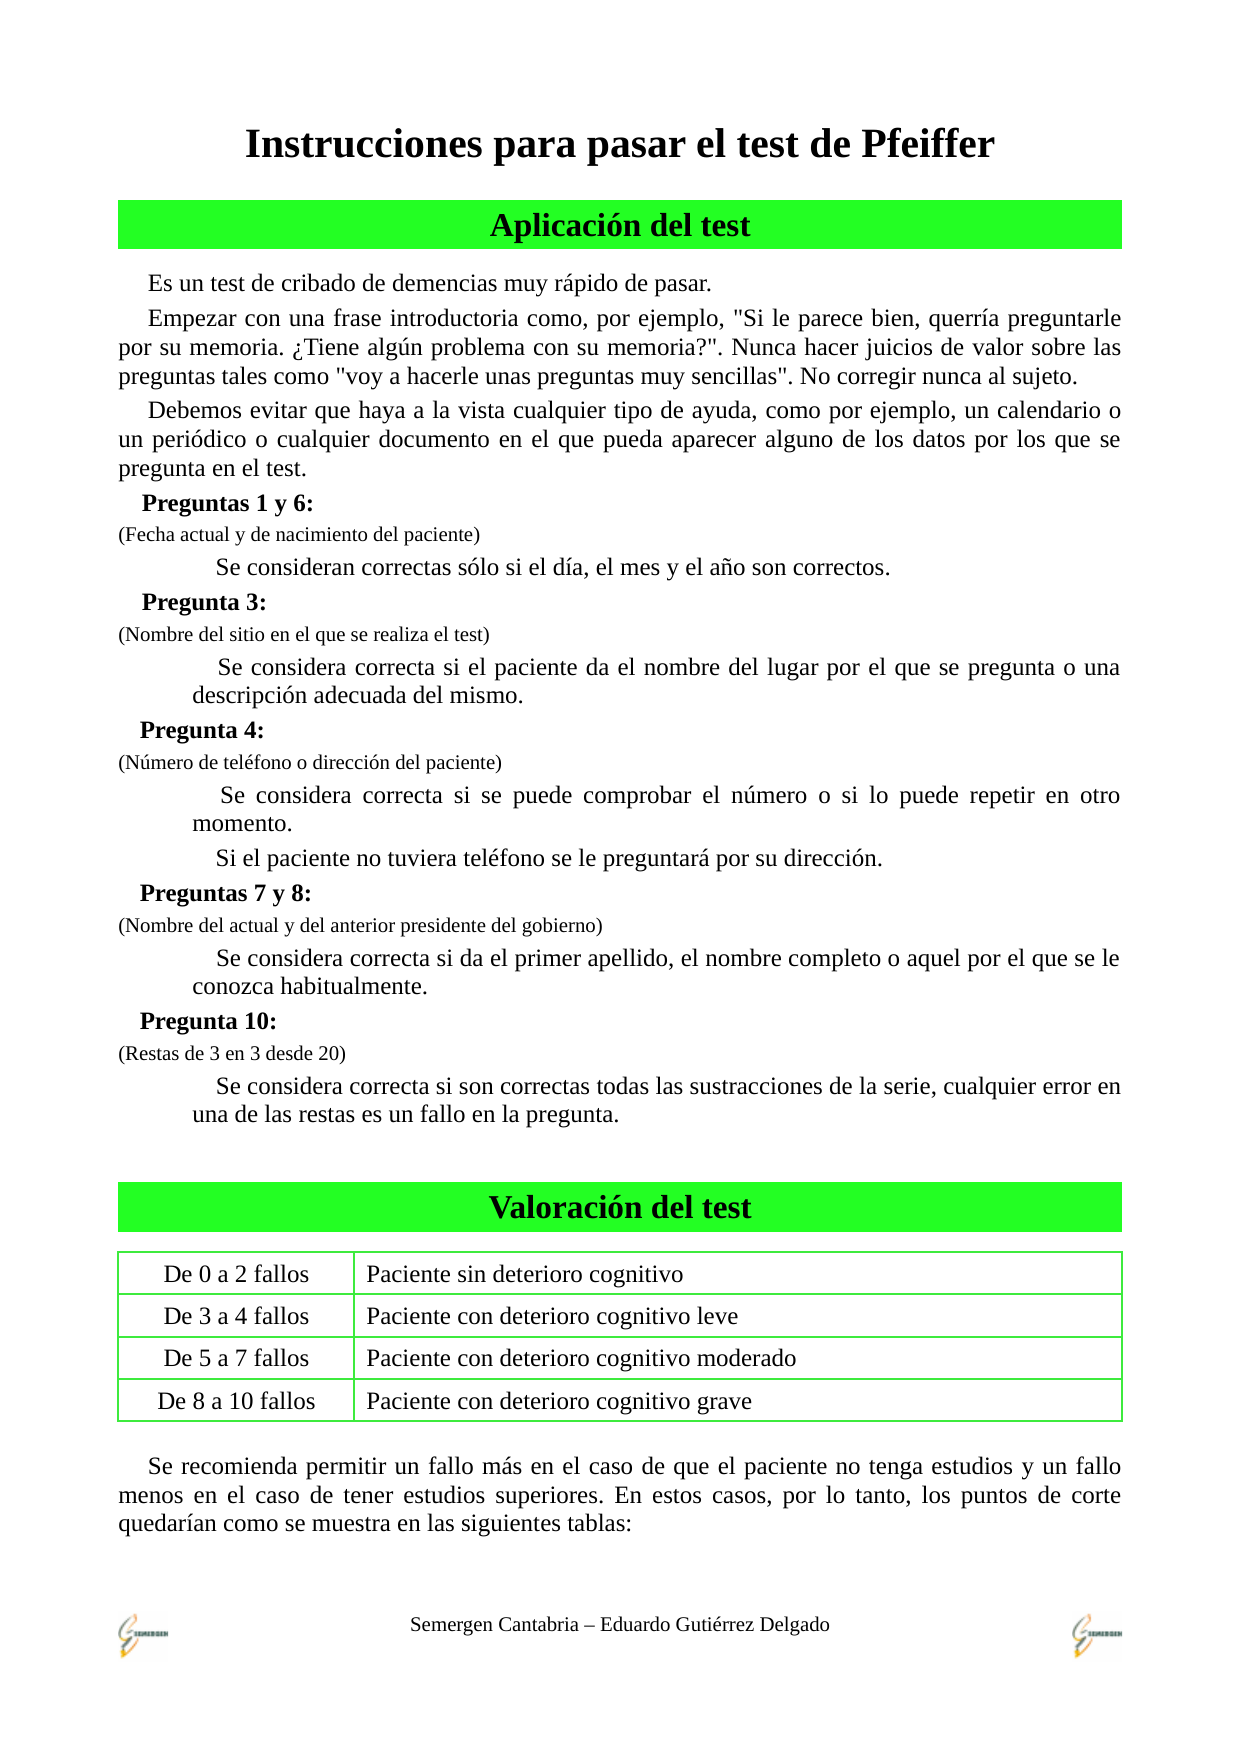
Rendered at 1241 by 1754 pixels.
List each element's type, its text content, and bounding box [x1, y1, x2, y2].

table_cell De 8 a 10 fallos [119, 1380, 353, 1420]
text (Número de teléfono o dirección del paciente) [118, 750, 1122, 774]
text Debemos evitar que haya a la vista cualquier tipo de ayuda, como por ejemplo, un calendario o un periódico o cualquier documento en el que pueda aparecer alguno de los datos por los que se pregunta en el test. [118, 395, 1122, 482]
text Preguntas 1 y 6: [118, 488, 1122, 516]
text (Restas de 3 en 3 desde 20) [118, 1041, 1122, 1065]
text Se considera correcta si se puede comprobar el número o si lo puede repetir en otro momento. [192, 780, 1122, 837]
text Se consideran correctas sólo si el día, el mes y el año son correctos. [192, 552, 1122, 581]
text Es un test de cribado de demencias muy rápido de pasar. [118, 268, 1122, 297]
text (Nombre del sitio en el que se realiza el test) [118, 622, 1122, 646]
text Pregunta 3: [118, 587, 1122, 616]
text Se considera correcta si el paciente da el nombre del lugar por el que se pregunta o una descripción adecuada del mismo. [192, 652, 1122, 709]
table_header De 0 a 2 fallos [119, 1253, 353, 1293]
text Pregunta 10: [118, 1006, 1122, 1035]
text Si el paciente no tuviera teléfono se le preguntará por su dirección. [192, 843, 1122, 872]
picture [1072, 1611, 1123, 1662]
text Pregunta 4: [118, 715, 1122, 744]
table_cell De 5 a 7 fallos [119, 1338, 353, 1378]
picture [118, 1611, 169, 1662]
table_header Aplicación del test [118, 200, 1122, 249]
table_header Valoración del test [118, 1182, 1122, 1232]
text (Fecha actual y de nacimiento del paciente) [118, 522, 1122, 546]
text Se recomienda permitir un fallo más en el caso de que el paciente no tenga estudios y un fallo menos en el caso de tener estudios superiores. En estos casos, por lo tanto, los puntos de corte quedarían como se muestra en las siguientes tablas: [118, 1451, 1122, 1537]
table_cell Paciente con deterioro cognitivo grave [355, 1380, 1121, 1420]
text Se considera correcta si son correctas todas las sustracciones de la serie, cualquier error en una de las restas es un fallo en la pregunta. [192, 1071, 1122, 1128]
table_cell Paciente con deterioro cognitivo moderado [355, 1338, 1121, 1378]
table_header Paciente sin deterioro cognitivo [355, 1253, 1121, 1293]
text Se considera correcta si da el primer apellido, el nombre completo o aquel por el que se le conozca habitualmente. [192, 943, 1122, 1000]
table_cell Paciente con deterioro cognitivo leve [355, 1295, 1121, 1336]
text (Nombre del actual y del anterior presidente del gobierno) [118, 913, 1122, 937]
text Preguntas 7 y 8: [118, 878, 1122, 907]
text Empezar con una frase introductoria como, por ejemplo, "Si le parece bien, querría preguntarle por su memoria. ¿Tiene algún problema con su memoria?". Nunca hacer juicios de valor sobre las preguntas tales como "voy a hacerle unas preguntas muy sencillas". No corregir nunca al sujeto. [118, 303, 1122, 389]
table_cell De 3 a 4 fallos [119, 1295, 353, 1336]
text Instrucciones para pasar el test de Pfeiffer [118, 118, 1122, 166]
